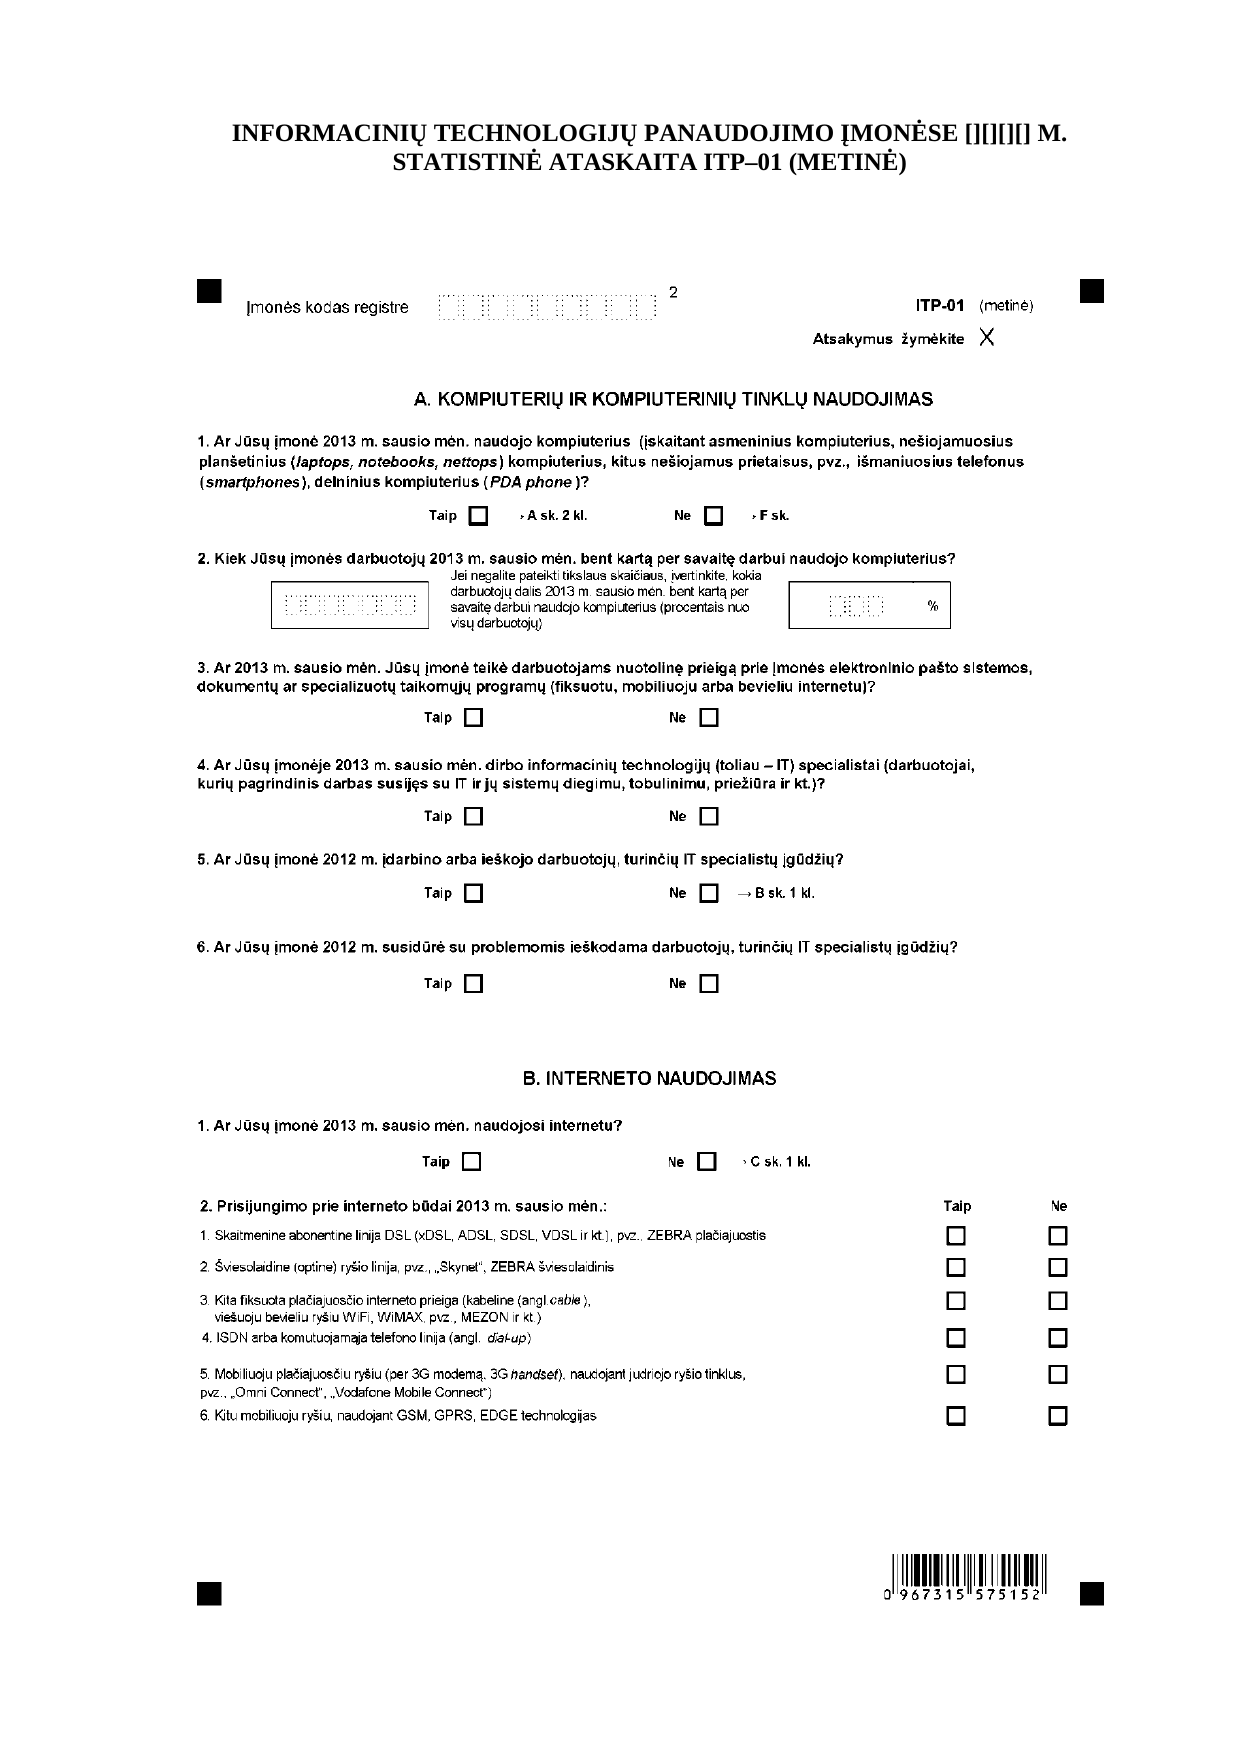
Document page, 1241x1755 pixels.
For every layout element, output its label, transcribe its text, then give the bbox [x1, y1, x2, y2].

text INFORMACINIŲ TECHNOLOGIJŲ PANAUDOJIMO ĮMONĖSE [][][][] M. STATISTINĖ ATASKAITA ITP–01 (METINĖ) [177, 118, 1122, 176]
